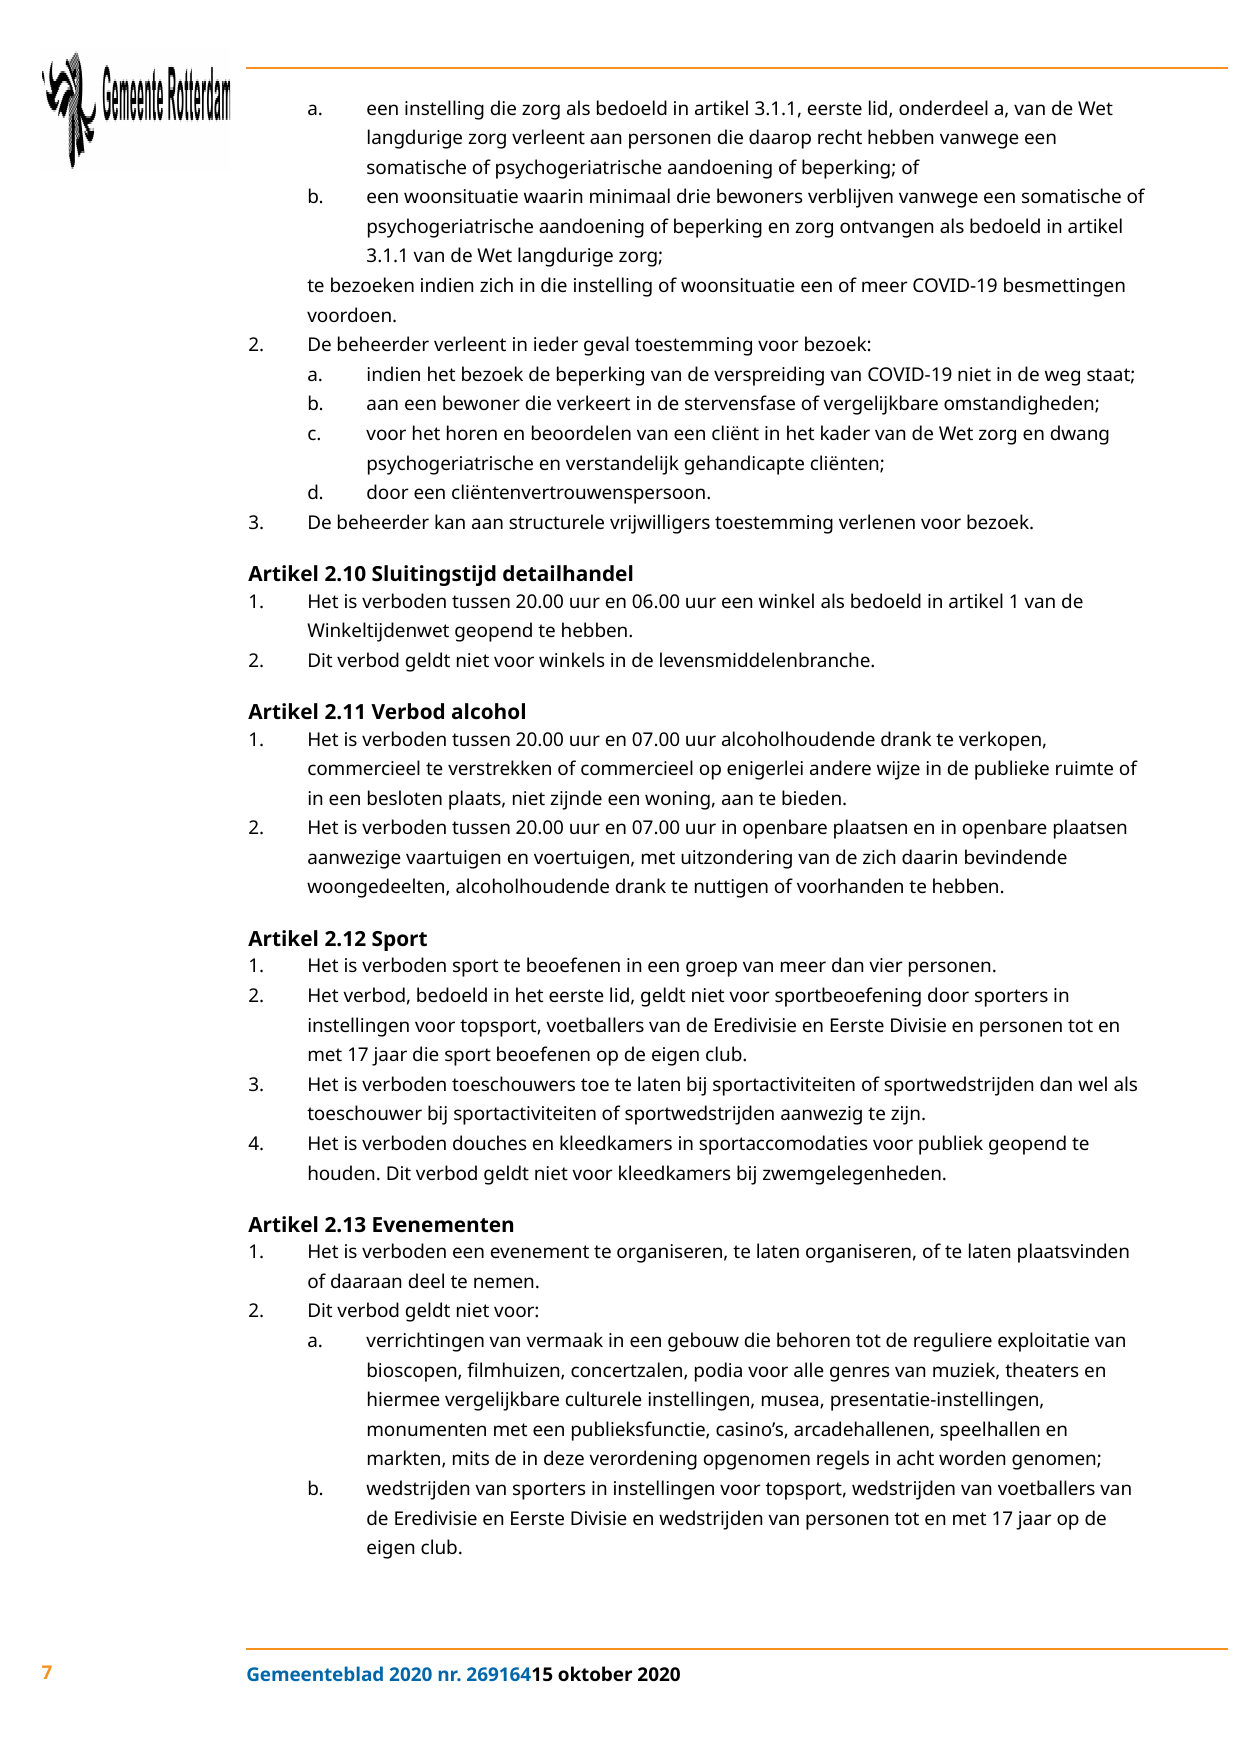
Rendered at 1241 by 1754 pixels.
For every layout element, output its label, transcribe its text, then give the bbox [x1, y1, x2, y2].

list indien het bezoek de beperking van de verspreiding van COVID-19 niet in de weg staat; [307, 361, 1152, 387]
list Het is verboden toeschouwers toe te laten bij sportactiviteiten of sportwedstrijden dan wel als toeschouwer bij sportactiviteiten of sportwedstrijden aanwezig te zijn. [248, 1071, 1152, 1126]
list Het is verboden tussen 20.00 uur en 07.00 uur alcoholhoudende drank te verkopen, commercieel te verstrekken of commercieel op enigerlei andere wijze in de publieke ruimte of in een besloten plaats, niet zijnde een woning, aan te bieden. [248, 726, 1152, 811]
list te bezoeken indien zich in die instelling of woonsituatie een of meer COVID-19 besmettingen voordoen. [248, 272, 1152, 328]
list Dit verbod geldt niet voor: [248, 1298, 1152, 1323]
list een woonsituatie waarin minimaal drie bewoners verblijven vanwege een somatische of psychogeriatrische aandoening of beperking en zorg ontvangen als bedoeld in artikel 3.1.1 van de Wet langdurige zorg; [307, 183, 1152, 268]
list Het is verboden een evenement te organiseren, te laten organiseren, of te laten plaatsvinden of daaraan deel te nemen. [248, 1238, 1152, 1294]
text Artikel 2.10 Sluitingstijd detailhandel [248, 559, 1152, 588]
list Het verbod, bedoeld in het eerste lid, geldt niet voor sportbeoefening door sporters in instellingen voor topsport, voetballers van de Eredivisie en Eerste Divisie en personen tot en met 17 jaar die sport beoefenen op de eigen club. [248, 982, 1152, 1067]
list Het is verboden tussen 20.00 uur en 07.00 uur in openbare plaatsen en in openbare plaatsen aanwezige vaartuigen en voertuigen, met uitzondering van de zich daarin bevindende woongedeelten, alcoholhoudende drank te nuttigen of voorhanden te hebben. [248, 814, 1152, 899]
text Artikel 2.13 Evenementen [248, 1210, 1152, 1238]
list Het is verboden douches en kleedkamers in sportaccomodaties voor publiek geopend te houden. Dit verbod geldt niet voor kleedkamers bij zwemgelegenheden. [248, 1130, 1152, 1185]
list Dit verbod geldt niet voor winkels in de levensmiddelenbranche. [248, 647, 1152, 673]
list Het is verboden tussen 20.00 uur en 06.00 uur een winkel als bedoeld in artikel 1 van de Winkeltijdenwet geopend te hebben. [248, 588, 1152, 643]
list Het is verboden sport te beoefenen in een groep van meer dan vier personen. [248, 953, 1152, 978]
text Artikel 2.12 Sport [248, 924, 1152, 953]
list een instelling die zorg als bedoeld in artikel 3.1.1, eerste lid, onderdeel a, van de Wet langdurige zorg verleent aan personen die daarop recht hebben vanwege een somatische of psychogeriatrische aandoening of beperking; of [307, 95, 1152, 180]
text Artikel 2.11 Verbod alcohol [248, 697, 1152, 726]
list De beheerder kan aan structurele vrijwilligers toestemming verlenen voor bezoek. [248, 509, 1152, 535]
list verrichtingen van vermaak in een gebouw die behoren tot de reguliere exploitatie van bioscopen, filmhuizen, concertzalen, podia voor alle genres van muziek, theaters en hiermee vergelijkbare culturele instellingen, musea, presentatie-instellingen, monumenten met een publieksfunctie, casino’s, arcadehallenen, speelhallen en markten, mits de in deze verordening opgenomen regels in acht worden genomen; [307, 1327, 1152, 1471]
list wedstrijden van sporters in instellingen voor topsport, wedstrijden van voetballers van de Eredivisie en Eerste Divisie en wedstrijden van personen tot en met 17 jaar op de eigen club. [307, 1475, 1152, 1560]
picture [41, 47, 231, 172]
list door een cliëntenvertrouwenspersoon. [307, 479, 1152, 505]
list aan een bewoner die verkeert in de stervensfase of vergelijkbare omstandigheden; [307, 391, 1152, 416]
list voor het horen en beoordelen van een cliënt in het kader van de Wet zorg en dwang psychogeriatrische en verstandelijk gehandicapte cliënten; [307, 420, 1152, 476]
list De beheerder verleent in ieder geval toestemming voor bezoek: [248, 331, 1152, 357]
